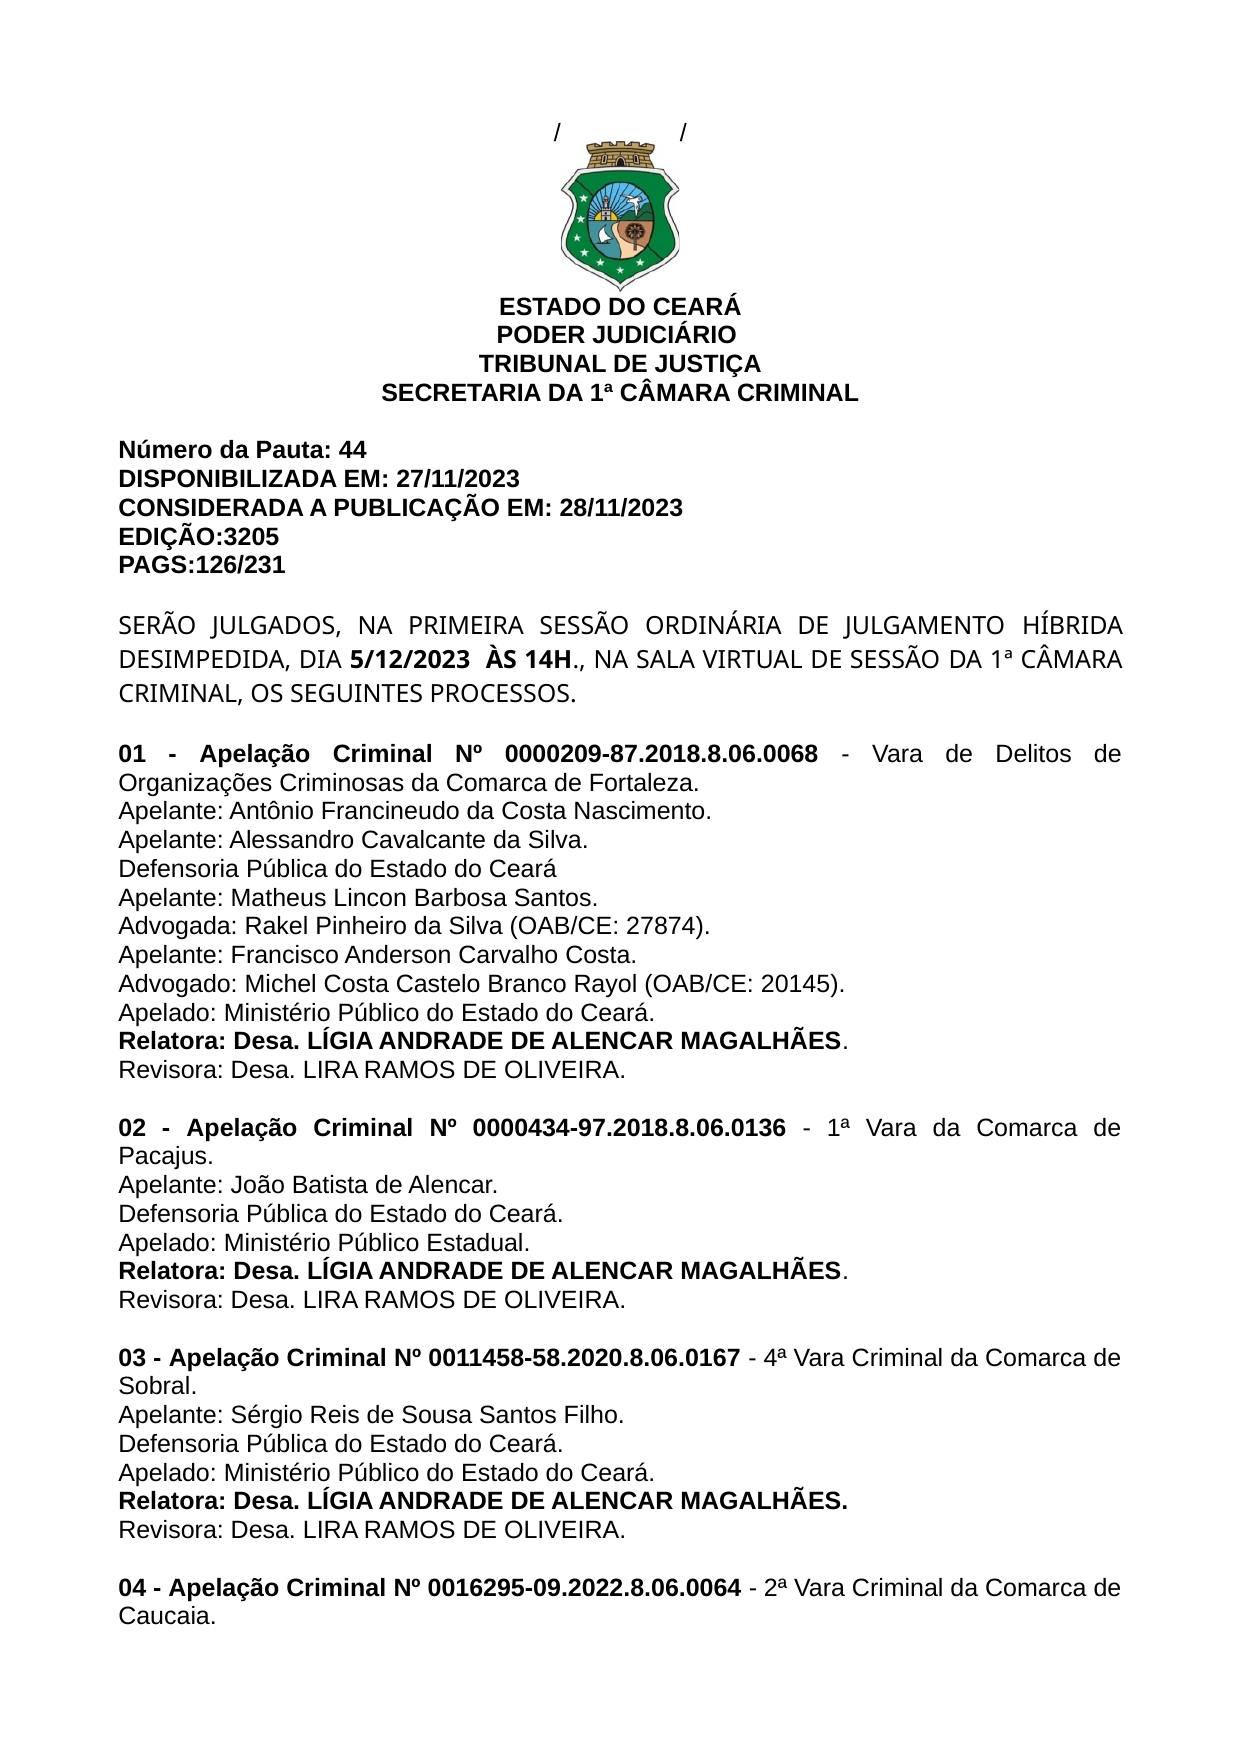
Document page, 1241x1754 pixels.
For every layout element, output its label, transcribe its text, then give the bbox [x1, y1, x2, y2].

text 02 - Apelação Criminal Nº 0000434-97.2018.8.06.0136 - 1ª Vara da Comarca de Pacajus. [118, 1112, 1122, 1170]
text Apelante: Alessandro Cavalcante da Silva. [118, 825, 1122, 854]
text Revisora: Desa. LIRA RAMOS DE OLIVEIRA. [118, 1515, 1122, 1544]
text Apelante: Sérgio Reis de Sousa Santos Filho. [118, 1400, 1122, 1429]
text Defensoria Pública do Estado do Ceará [118, 854, 1122, 882]
text Relatora: Desa. LÍGIA ANDRADE DE ALENCAR MAGALHÃES. [118, 1486, 1122, 1515]
text Apelante: Matheus Lincon Barbosa Santos. [118, 882, 1122, 911]
text 01 - Apelação Criminal Nº 0000209-87.2018.8.06.0068 - Vara de Delitos de Organizações Criminosas da Comarca de Fortaleza. [118, 739, 1122, 796]
text Apelante: Antônio Francineudo da Costa Nascimento. [118, 796, 1122, 825]
text CONSIDERADA A PUBLICAÇÃO EM: 28/11/2023 [118, 493, 1123, 522]
text Advogada: Rakel Pinheiro da Silva (OAB/CE: 27874). [118, 911, 1122, 940]
text Relatora: Desa. LÍGIA ANDRADE DE ALENCAR MAGALHÃES. [118, 1256, 1122, 1285]
text 04 - Apelação Criminal Nº 0016295-09.2022.8.06.0064 - 2ª Vara Criminal da Comarca de Caucaia. [118, 1572, 1122, 1630]
text SECRETARIA DA 1ª CÂMARA CRIMINAL [118, 378, 1122, 407]
text PAGS:126/231 [118, 550, 1123, 579]
text Apelado: Ministério Público do Estado do Ceará. [118, 1457, 1122, 1486]
text Defensoria Pública do Estado do Ceará. [118, 1199, 1122, 1227]
text Número da Pauta: 44 [118, 435, 1123, 464]
text Apelante: João Batista de Alencar. [118, 1170, 1122, 1199]
text SERÃO JULGADOS, NA PRIMEIRA SESSÃO ORDINÁRIA DE JULGAMENTO HÍBRIDA DESIMPEDIDA, DIA 5/12/2023 ÀS 14H., NA SALA VIRTUAL DE SESSÃO DA 1ª CÂMARA CRIMINAL, OS SEGUINTES PROCESSOS. [118, 608, 1123, 710]
text EDIÇÃO:3205 [118, 522, 1123, 550]
text Apelante: Francisco Anderson Carvalho Costa. [118, 940, 1122, 969]
text Advogado: Michel Costa Castelo Branco Rayol (OAB/CE: 20145). [118, 969, 1122, 997]
text Defensoria Pública do Estado do Ceará. [118, 1429, 1122, 1457]
text ESTADO DO CEARÁ [118, 292, 1122, 320]
text Revisora: Desa. LIRA RAMOS DE OLIVEIRA. [118, 1285, 1122, 1314]
text TRIBUNAL DE JUSTIÇA [118, 349, 1122, 378]
picture [560, 141, 680, 292]
text Apelado: Ministério Público Estadual. [118, 1227, 1122, 1256]
text Apelado: Ministério Público do Estado do Ceará. [118, 997, 1122, 1026]
text Relatora: Desa. LÍGIA ANDRADE DE ALENCAR MAGALHÃES. [118, 1026, 1122, 1055]
text DISPONIBILIZADA EM: 27/11/2023 [118, 464, 1123, 493]
text // [118, 118, 1122, 292]
text 03 - Apelação Criminal Nº 0011458-58.2020.8.06.0167 - 4ª Vara Criminal da Comarca de Sobral. [118, 1342, 1122, 1400]
text PODER JUDICIÁRIO [118, 320, 1122, 349]
text Revisora: Desa. LIRA RAMOS DE OLIVEIRA. [118, 1055, 1122, 1084]
